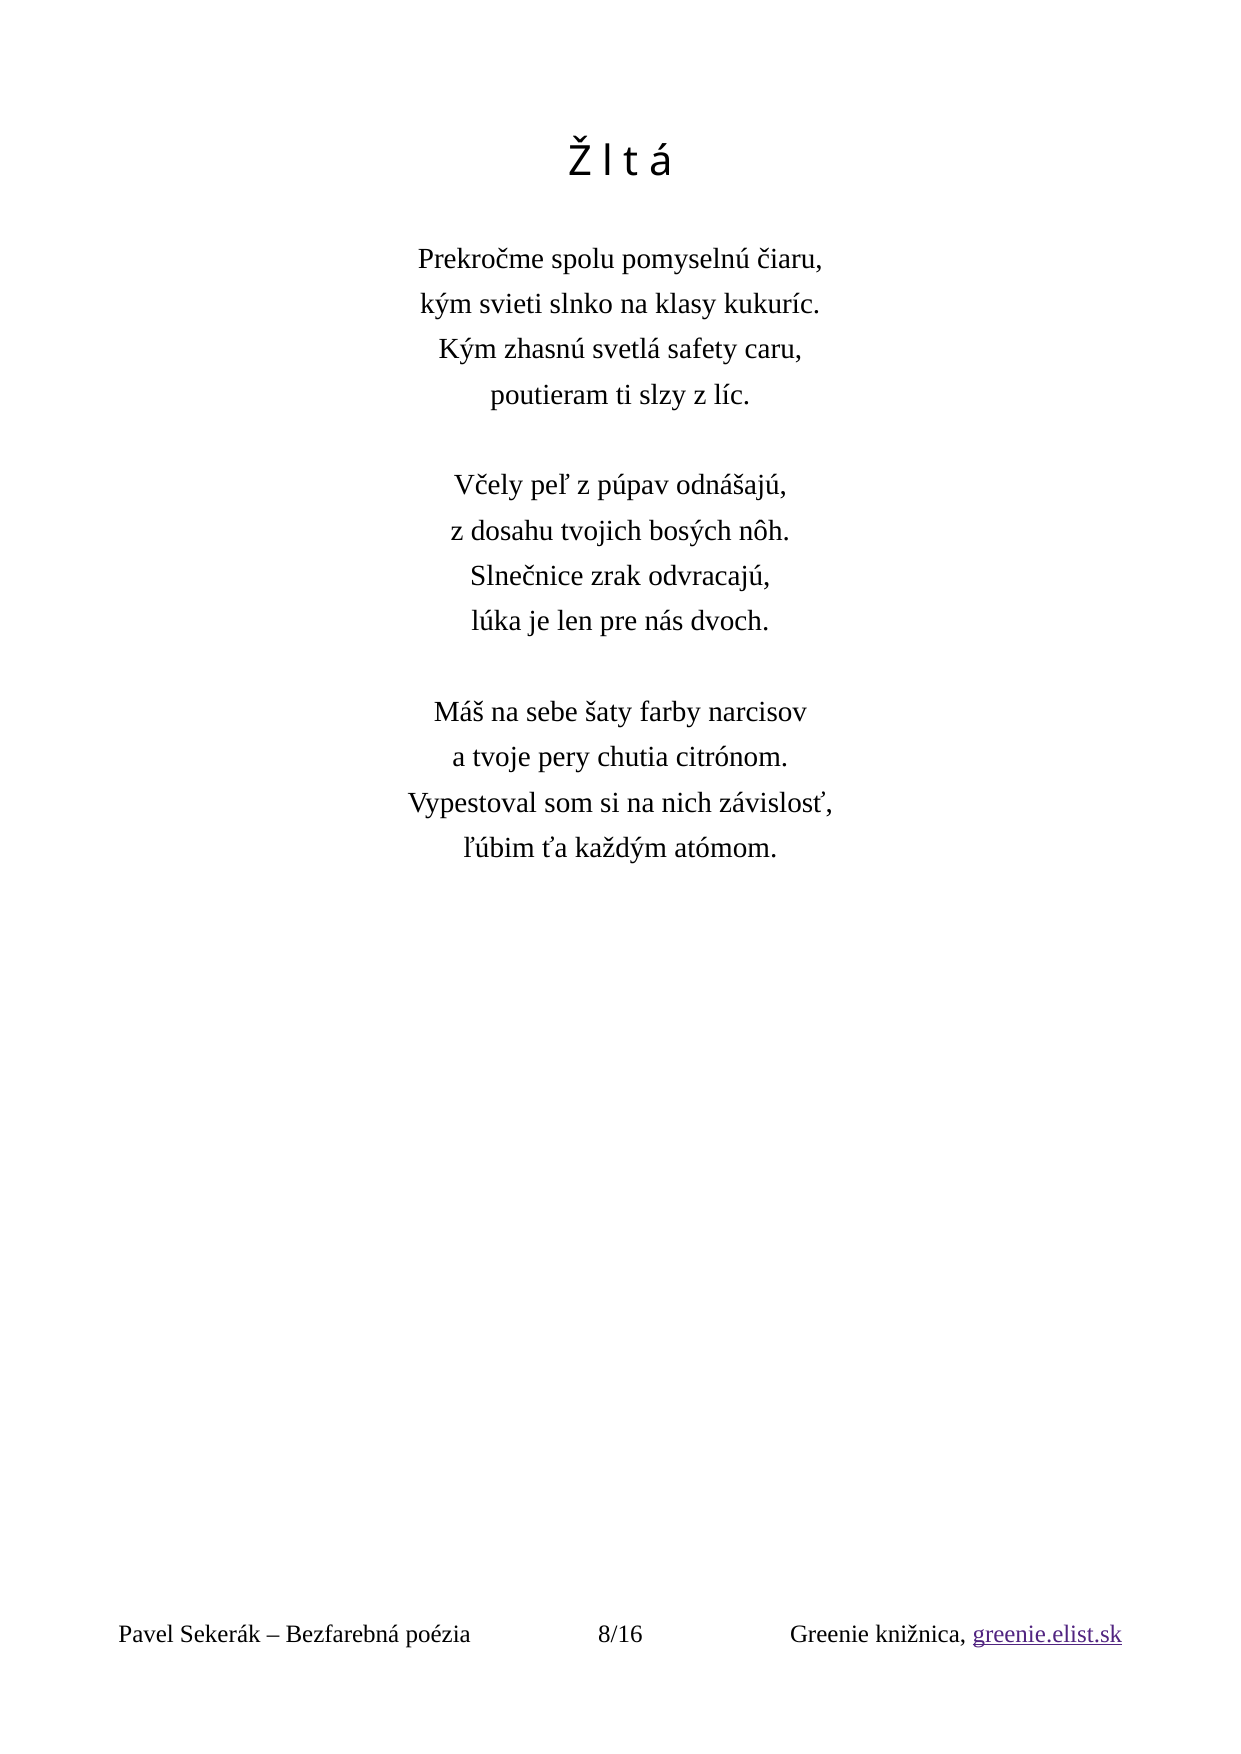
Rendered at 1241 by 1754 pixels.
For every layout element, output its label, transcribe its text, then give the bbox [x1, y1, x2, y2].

text a tvoje pery chutia citrónom. [106, 739, 1134, 773]
text kým svieti slnko na klasy kukuríc. [106, 286, 1134, 320]
text z dosahu tvojich bosých nôh. [106, 513, 1134, 546]
text Slnečnice zrak odvracajú, [106, 558, 1134, 592]
text ľúbim ťa každým atómom. [106, 830, 1134, 863]
text lúka je len pre nás dvoch. [106, 603, 1134, 637]
text Včely peľ z púpav odnášajú, [106, 467, 1134, 501]
text Máš na sebe šaty farby narcisov [106, 694, 1134, 728]
text Prekročme spolu pomyselnú čiaru, [106, 241, 1134, 274]
text poutieram ti slzy z líc. [106, 377, 1134, 410]
text Vypestoval som si na nich závislosť, [106, 785, 1134, 818]
text Kým zhasnú svetlá safety caru, [106, 332, 1134, 365]
subtitle Žltá [106, 131, 1134, 188]
